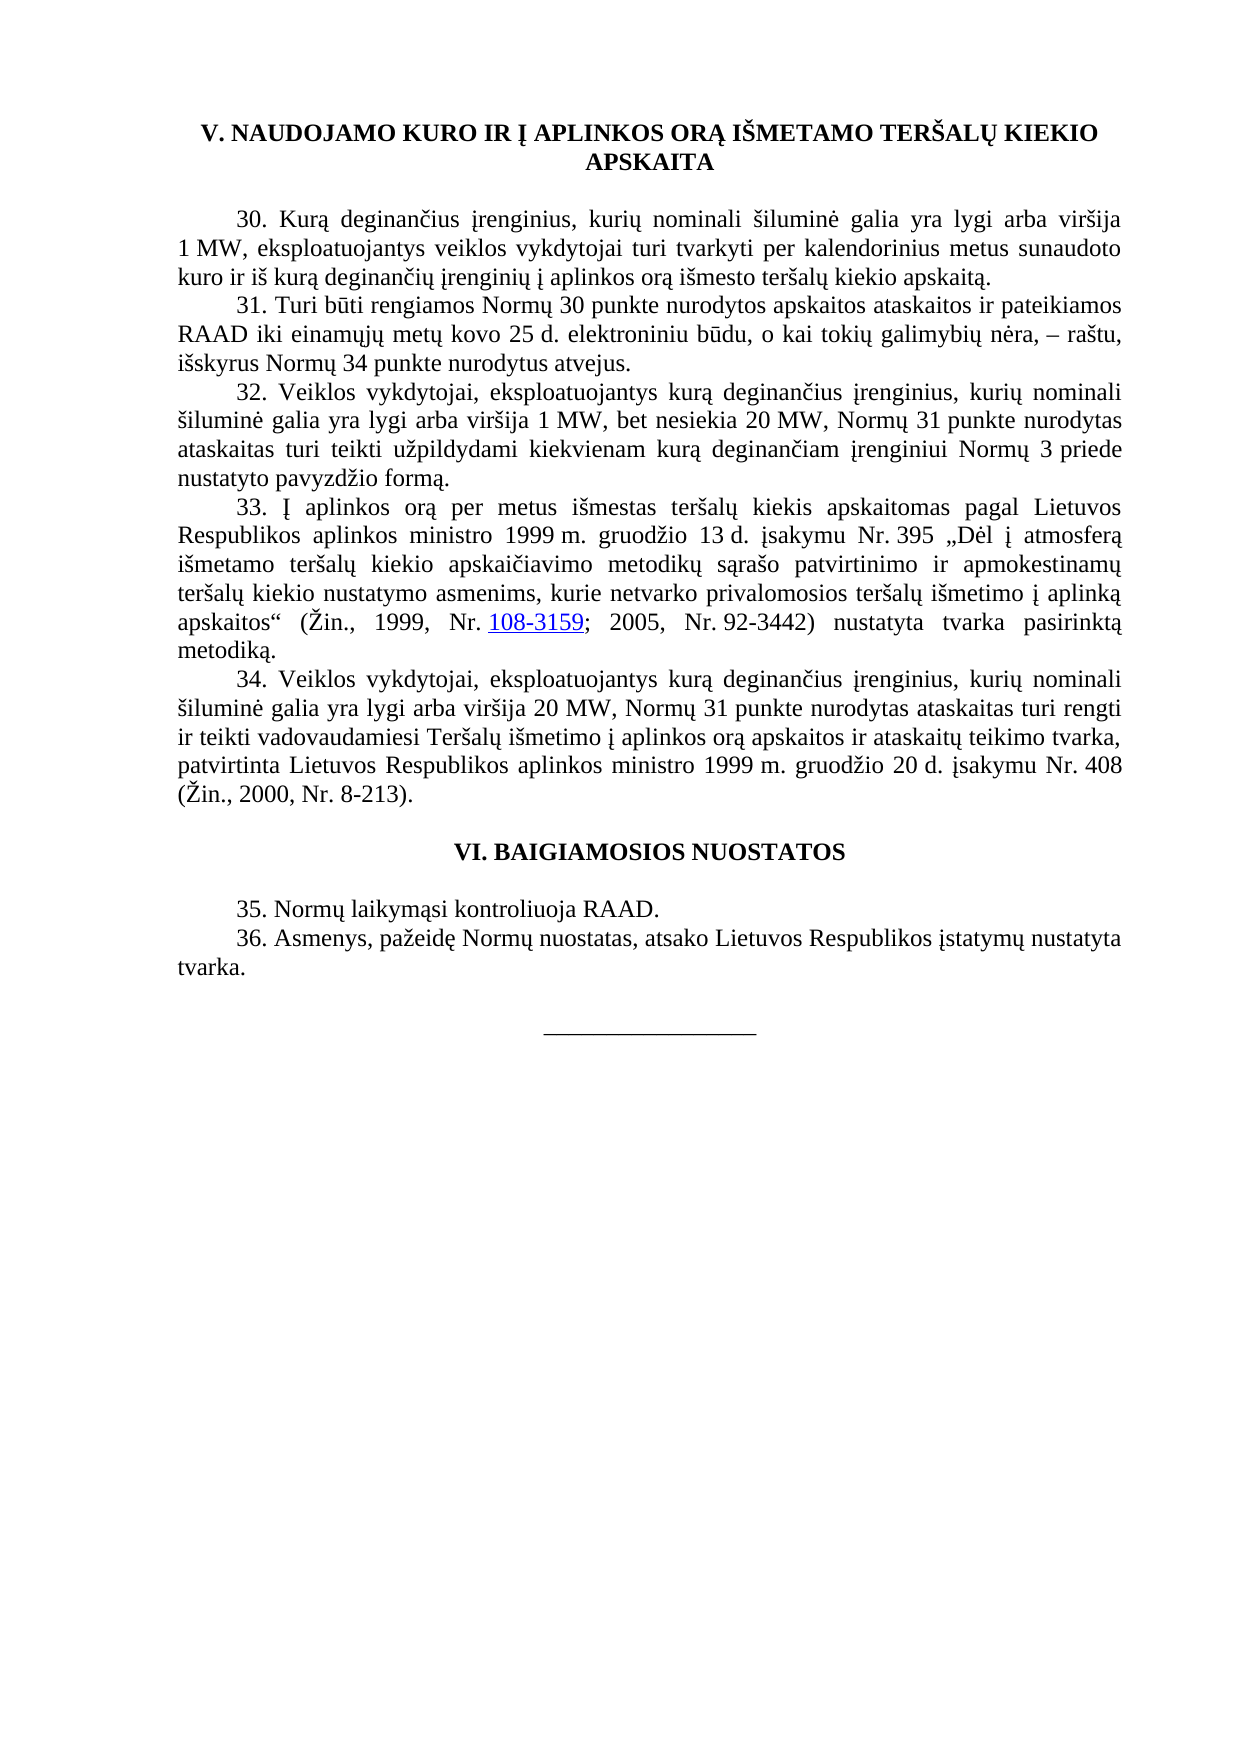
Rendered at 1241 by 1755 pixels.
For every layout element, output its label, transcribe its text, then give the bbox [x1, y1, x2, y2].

text 30. Kurą deginančius įrenginius, kurių nominali šiluminė galia yra lygi arba viršija 1 MW, eksploatuojantys veiklos vykdytojai turi tvarkyti per kalendorinius metus sunaudoto kuro ir iš kurą deginančių įrenginių į aplinkos orą išmesto teršalų kiekio apskaitą. [177, 204, 1122, 291]
text 31. Turi būti rengiamos Normų 30 punkte nurodytos apskaitos ataskaitos ir pateikiamos RAAD iki einamųjų metų kovo 25 d. elektroniniu būdu, o kai tokių galimybių nėra, – raštu, išskyrus Normų 34 punkte nurodytus atvejus. [177, 291, 1122, 377]
text 35. Normų laikymąsi kontroliuoja RAAD. [177, 894, 1122, 923]
text 32. Veiklos vykdytojai, eksploatuojantys kurą deginančius įrenginius, kurių nominali šiluminė galia yra lygi arba viršija 1 MW, bet nesiekia 20 MW, Normų 31 punkte nurodytas ataskaitas turi teikti užpildydami kiekvienam kurą deginančiam įrenginiui Normų 3 priede nustatyto pavyzdžio formą. [177, 377, 1122, 492]
text VI. BAIGIAMOSIOS NUOSTATOS [177, 837, 1122, 866]
text 36. Asmenys, pažeidę Normų nuostatas, atsako Lietuvos Respublikos įstatymų nustatyta tvarka. [177, 923, 1122, 981]
text _________________ [177, 1009, 1122, 1038]
text V. NAUDOJAMO KURO IR Į APLINKOS ORĄ IŠMETAMO TERŠALŲ KIEKIO APSKAITA [177, 118, 1122, 176]
text 33. Į aplinkos orą per metus išmestas teršalų kiekis apskaitomas pagal Lietuvos Respublikos aplinkos ministro 1999 m. gruodžio 13 d. įsakymu Nr. 395 „Dėl į atmosferą išmetamo teršalų kiekio apskaičiavimo metodikų sąrašo patvirtinimo ir apmokestinamų teršalų kiekio nustatymo asmenims, kurie netvarko privalomosios teršalų išmetimo į aplinką apskaitos“ (Žin., 1999, Nr. 108-3159; 2005, Nr. 92-3442) nustatyta tvarka pasirinktą metodiką. [177, 492, 1122, 664]
text 34. Veiklos vykdytojai, eksploatuojantys kurą deginančius įrenginius, kurių nominali šiluminė galia yra lygi arba viršija 20 MW, Normų 31 punkte nurodytas ataskaitas turi rengti ir teikti vadovaudamiesi Teršalų išmetimo į aplinkos orą apskaitos ir ataskaitų teikimo tvarka, patvirtinta Lietuvos Respublikos aplinkos ministro 1999 m. gruodžio 20 d. įsakymu Nr. 408 (Žin., 2000, Nr. 8‑213). [177, 664, 1122, 808]
